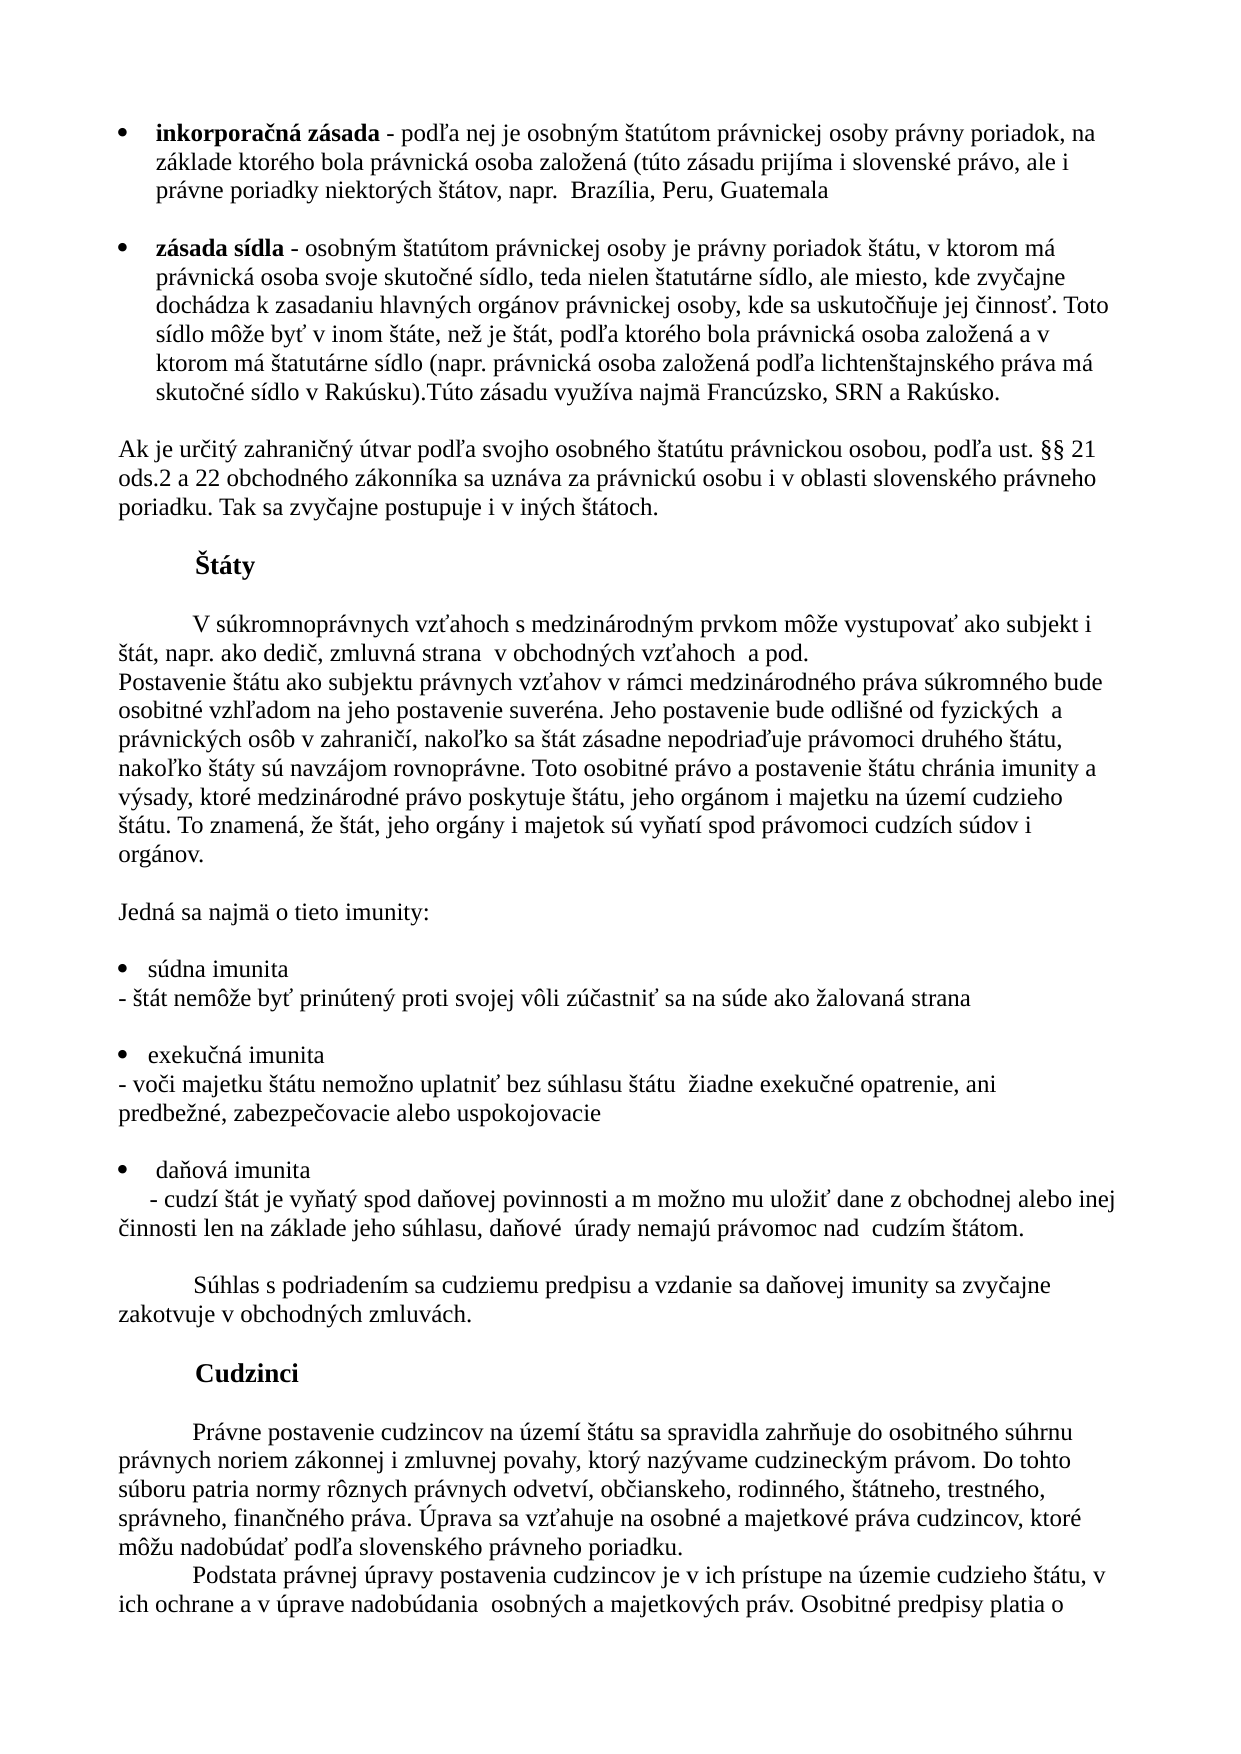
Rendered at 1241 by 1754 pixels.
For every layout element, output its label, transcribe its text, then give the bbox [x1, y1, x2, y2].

list exekučná imunita [118, 1041, 1122, 1069]
text V súkromnoprávnych vzťahoch s medzinárodným prvkom môže vystupovať ako subjekt i štát, napr. ako dedič, zmluvná strana v obchodných vzťahoch a pod. [118, 609, 1122, 667]
text Podstata právnej úpravy postavenia cudzincov je v ich prístupe na územie cudzieho štátu, v ich ochrane a v úprave nadobúdania osobných a majetkových práv. Osobitné predpisy platia o [118, 1560, 1122, 1618]
text - cudzí štát je vyňatý spod daňovej povinnosti a m možno mu uložiť dane z obchodnej alebo inej [118, 1184, 1129, 1213]
text Postavenie štátu ako subjektu právnych vzťahov v rámci medzinárodného práva súkromného bude osobitné vzhľadom na jeho postavenie suveréna. Jeho postavenie bude odlišné od fyzických a právnických osôb v zahraničí, nakoľko sa štát zásadne nepodriaďuje právomoci druhého štátu, nakoľko štáty sú navzájom rovnoprávne. Toto osobitné právo a postavenie štátu chránia imunity a výsady, ktoré medzinárodné právo poskytuje štátu, jeho orgánom i majetku na území cudzieho štátu. To znamená, že štát, jeho orgány i majetok sú vyňatí spod právomoci cudzích súdov i orgánov. [118, 667, 1122, 868]
text - voči majetku štátu nemožno uplatniť bez súhlasu štátu žiadne exekučné opatrenie, ani [118, 1069, 1122, 1098]
text činnosti len na základe jeho súhlasu, daňové úrady nemajú právomoc nad cudzím štátom. [118, 1213, 1129, 1242]
list súdna imunita [118, 954, 1122, 983]
subtitle Cudzinci [195, 1357, 1122, 1388]
text Súhlas s podriadením sa cudziemu predpisu a vzdanie sa daňovej imunity sa zvyčajne zakotvuje v obchodných zmluvách. [118, 1271, 1122, 1328]
text Ak je určitý zahraničný útvar podľa svojho osobného štatútu právnickou osobou, podľa ust. §§ 21 ods.2 a 22 obchodného zákonníka sa uznáva za právnickú osobu i v oblasti slovenského právneho poriadku. Tak sa zvyčajne postupuje i v iných štátoch. [118, 434, 1122, 521]
list inkorporačná zásada - podľa nej je osobným štatútom právnickej osoby právny poriadok, na základe ktorého bola právnická osoba založená (túto zásadu prijíma i slovenské právo, ale i právne poriadky niektorých štátov, napr. Brazília, Peru, Guatemala [118, 118, 1122, 204]
text predbežné, zabezpečovacie alebo uspokojovacie [118, 1098, 1122, 1127]
list daňová imunita [118, 1156, 1159, 1184]
subtitle Štáty [195, 549, 1122, 581]
list zásada sídla - osobným štatútom právnickej osoby je právny poriadok štátu, v ktorom má právnická osoba svoje skutočné sídlo, teda nielen štatutárne sídlo, ale miesto, kde zvyčajne dochádza k zasadaniu hlavných orgánov právnickej osoby, kde sa uskutočňuje jej činnosť. Toto sídlo môže byť v inom štáte, než je štát, podľa ktorého bola právnická osoba založená a v ktorom má štatutárne sídlo (napr. právnická osoba založená podľa lichtenštajnského práva má skutočné sídlo v Rakúsku).Túto zásadu využíva najmä Francúzsko, SRN a Rakúsko. [118, 233, 1122, 406]
text Jedná sa najmä o tieto imunity: [118, 897, 1122, 926]
text Právne postavenie cudzincov na území štátu sa spravidla zahrňuje do osobitného súhrnu právnych noriem zákonnej i zmluvnej povahy, ktorý nazývame cudzineckým právom. Do tohto súboru patria normy rôznych právnych odvetví, občianskeho, rodinného, štátneho, trestného, správneho, finančného práva. Úprava sa vzťahuje na osobné a majetkové práva cudzincov, ktoré môžu nadobúdať podľa slovenského právneho poriadku. [118, 1417, 1122, 1560]
text - štát nemôže byť prinútený proti svojej vôli zúčastniť sa na súde ako žalovaná strana [118, 983, 1122, 1012]
